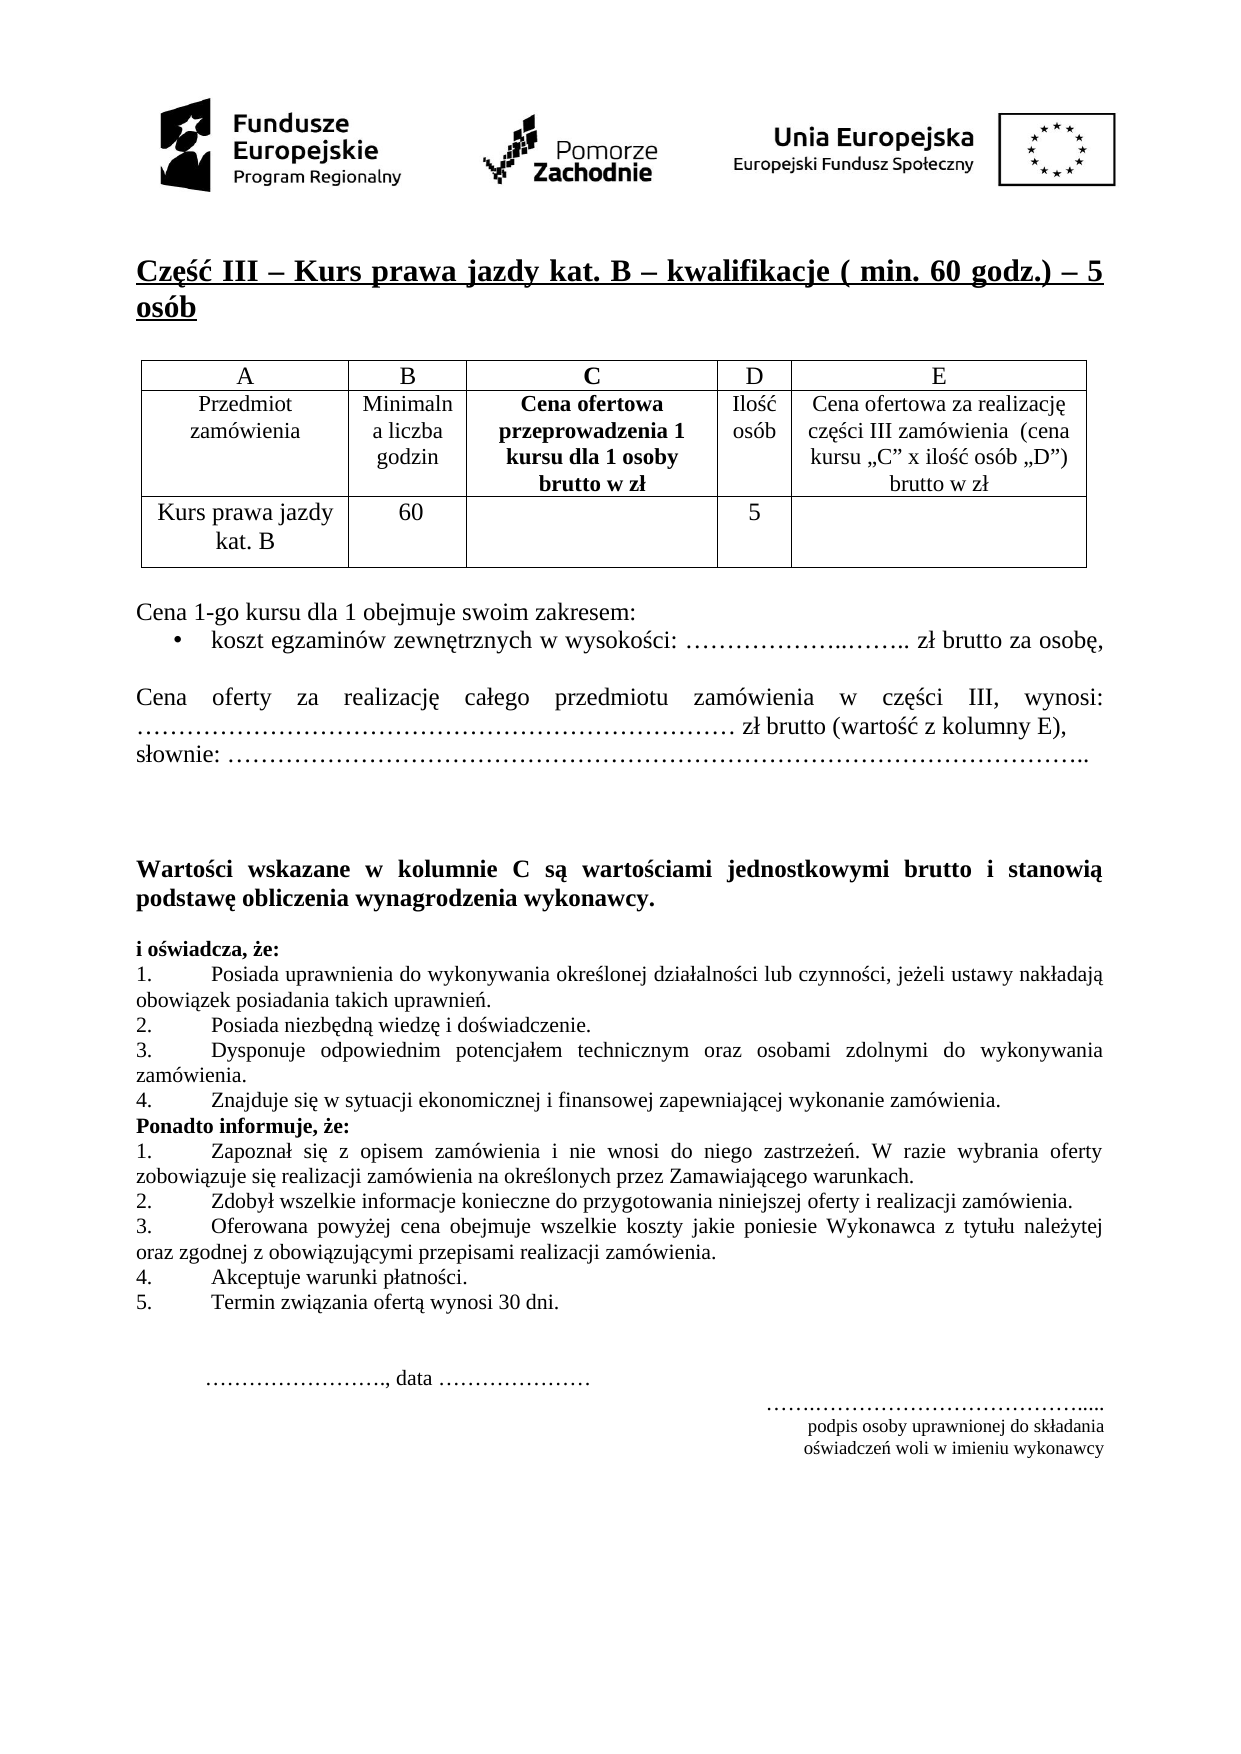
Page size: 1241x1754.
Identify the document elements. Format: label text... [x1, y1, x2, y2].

text Cena 1-go kursu dla 1 obejmuje swoim zakresem: [136, 597, 1104, 625]
text Wartości wskazane w kolumnie C są wartościami jednostkowymi brutto i stanowią podstawę obliczenia wynagrodzenia wykonawcy. [136, 854, 1104, 912]
list Akceptuje warunki płatności. [136, 1264, 1104, 1289]
table_header A [142, 361, 348, 389]
table_cell Cena ofertowa za realizację części III zamówienia (cena kursu „C” x ilość osób „D”) brutto w zł [792, 391, 1086, 496]
list Znajduje się w sytuacji ekonomicznej i finansowej zapewniającej wykonanie zamówienia. [136, 1087, 1104, 1113]
list koszt egzaminów zewnętrznych w wysokości: ………………..…….. zł brutto za osobę, [173, 625, 1104, 682]
table_cell Przedmiot zamówienia [142, 391, 348, 496]
table_cell [467, 497, 717, 567]
table_header C [467, 361, 717, 389]
table_cell Ilość osób [718, 391, 791, 496]
list Oferowana powyżej cena obejmuje wszelkie koszty jakie poniesie Wykonawca z tytułu należytej oraz zgodnej z obowiązującymi przepisami realizacji zamówienia. [136, 1213, 1104, 1264]
text Część III – Kurs prawa jazdy kat. B – kwalifikacje ( min. 60 godz.) – 5 [136, 252, 1104, 283]
list Zdobył wszelkie informacje konieczne do przygotowania niniejszej oferty i realizacji zamówienia. [136, 1188, 1104, 1213]
table_cell 60 [349, 497, 466, 567]
text podpis osoby uprawnionej do składania [136, 1415, 1104, 1437]
list Termin związania ofertą wynosi 30 dni. [136, 1289, 1104, 1314]
text Ponadto informuje, że: [136, 1113, 1104, 1138]
table_cell [792, 497, 1086, 567]
list Dysponuje odpowiednim potencjałem technicznym oraz osobami zdolnymi do wykonywania zamówienia. [136, 1037, 1104, 1087]
table_cell Kurs prawa jazdy kat. B [142, 497, 348, 567]
text słownie: ………………………………………………………………………………………….. [136, 739, 1104, 768]
table_header B [349, 361, 466, 389]
text Cena oferty za realizację całego przedmiotu zamówienia w części III, wynosi: ……………………………………………………………… zł brutto (wartość z kolumny E), [136, 682, 1104, 739]
table_cell Cena ofertowa przeprowadzenia 1 kursu dla 1 osoby brutto w zł [467, 391, 717, 496]
list Zapoznał się z opisem zamówienia i nie wnosi do niego zastrzeżeń. W razie wybrania oferty zobowiązuje się realizacji zamówienia na określonych przez Zamawiającego warunkach. [136, 1138, 1104, 1188]
table_cell 5 [718, 497, 791, 567]
list Posiada uprawnienia do wykonywania określonej działalności lub czynności, jeżeli ustawy nakładają obowiązek posiadania takich uprawnień. [136, 961, 1104, 1012]
table_header D [718, 361, 791, 389]
text osób [136, 285, 1104, 324]
list Posiada niezbędną wiedzę i doświadczenie. [136, 1012, 1104, 1037]
text i oświadcza, że: [136, 936, 1104, 961]
table_header E [792, 361, 1086, 389]
picture [135, 73, 1141, 216]
text ……………………., data ………………… …….………………………………..... [136, 1365, 1104, 1415]
text oświadczeń woli w imieniu wykonawcy [136, 1437, 1104, 1458]
table_cell Minimalna liczba godzin [349, 391, 466, 496]
